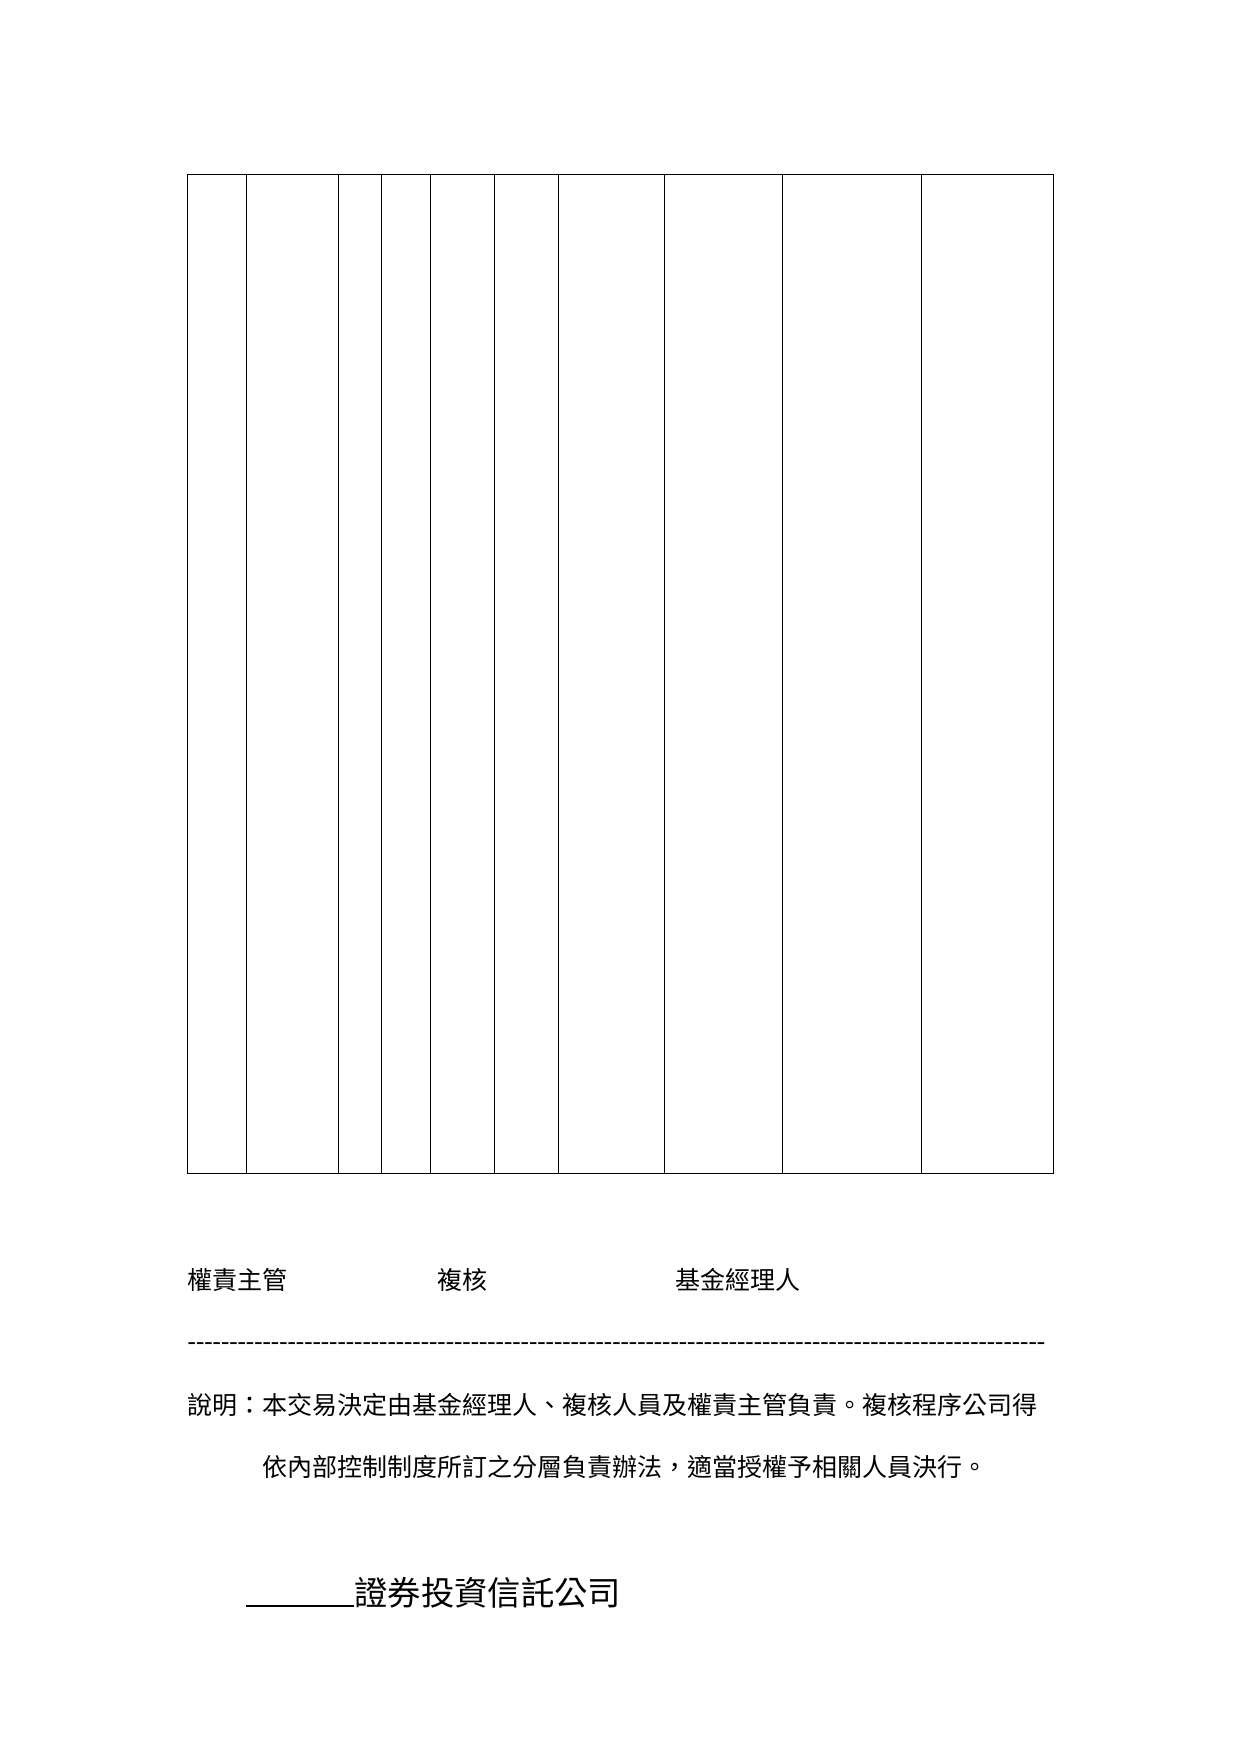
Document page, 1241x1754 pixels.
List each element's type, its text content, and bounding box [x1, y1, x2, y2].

table_cell [783, 175, 921, 1173]
table_cell [339, 175, 381, 1173]
text ------------------------------------------------------------------------------------------------------- [187, 1299, 1053, 1362]
table_cell [431, 175, 494, 1173]
table_cell [665, 175, 782, 1173]
text 說明：本交易決定由基金經理人、複核人員及權責主管負責。複核程序公司得依內部控制制度所訂之分層負責辦法，適當授權予相關人員決行。 [187, 1362, 1053, 1487]
text 證券投資信託公司 [187, 1549, 1053, 1612]
table_cell [922, 175, 1053, 1173]
table_cell [495, 175, 558, 1173]
text 權責主管 複核 基金經理人 [187, 1237, 1053, 1299]
table_cell [559, 175, 664, 1173]
table_cell [382, 175, 430, 1173]
table_cell [247, 175, 338, 1173]
table_cell [188, 175, 246, 1173]
